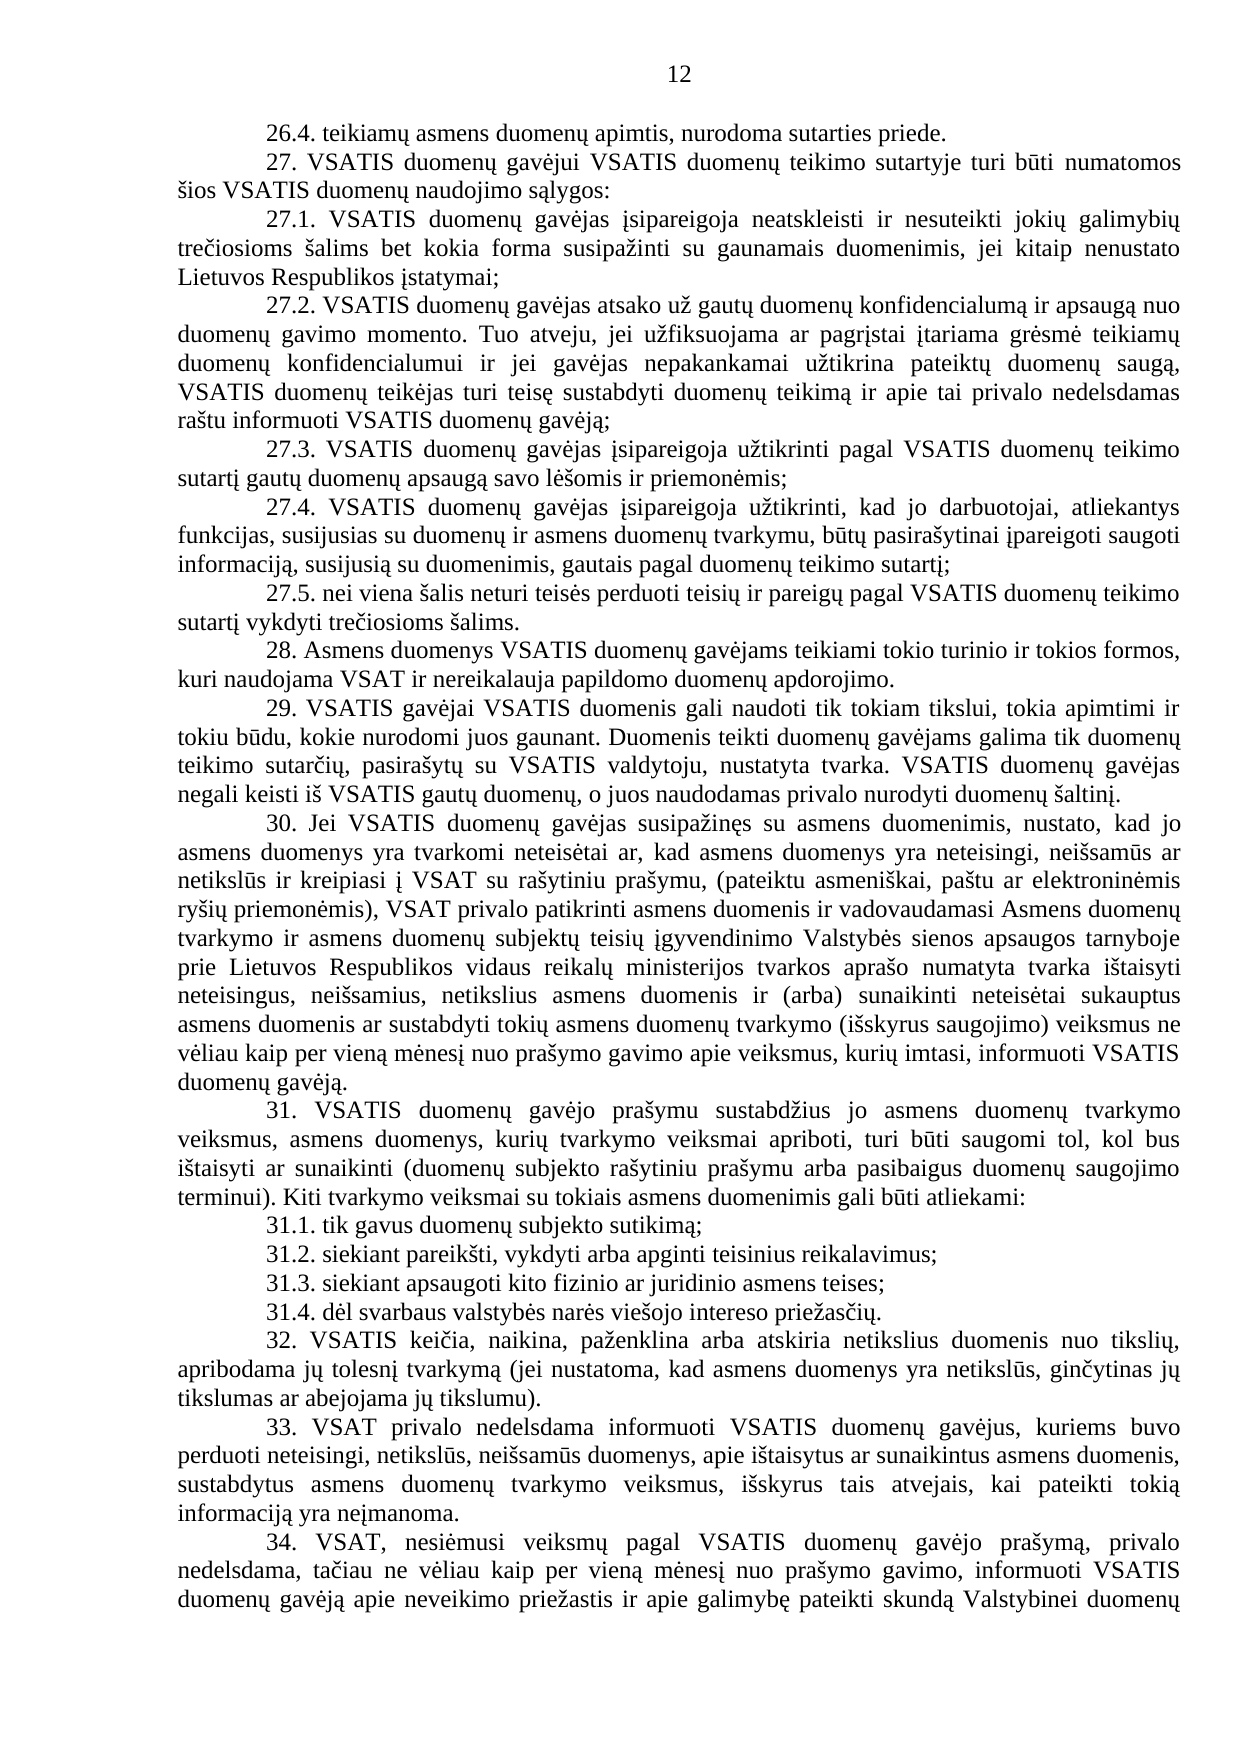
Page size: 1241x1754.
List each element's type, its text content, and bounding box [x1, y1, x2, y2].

text 27.1. VSATIS duomenų gavėjas įsipareigoja neatskleisti ir nesuteikti jokių galimybių trečiosioms šalims bet kokia forma susipažinti su gaunamais duomenimis, jei kitaip nenustato Lietuvos Respublikos įstatymai; [177, 204, 1181, 291]
text 31.3. siekiant apsaugoti kito fizinio ar juridinio asmens teises; [177, 1268, 1181, 1297]
text 27.4. VSATIS duomenų gavėjas įsipareigoja užtikrinti, kad jo darbuotojai, atliekantys funkcijas, susijusias su duomenų ir asmens duomenų tvarkymu, būtų pasirašytinai įpareigoti saugoti informaciją, susijusią su duomenimis, gautais pagal duomenų teikimo sutartį; [177, 492, 1181, 578]
text 28. Asmens duomenys VSATIS duomenų gavėjams teikiami tokio turinio ir tokios formos, kuri naudojama VSAT ir nereikalauja papildomo duomenų apdorojimo. [177, 636, 1181, 693]
text 31.1. tik gavus duomenų subjekto sutikimą; [177, 1211, 1181, 1239]
text 32. VSATIS keičia, naikina, paženklina arba atskiria netikslius duomenis nuo tikslių, apribodama jų tolesnį tvarkymą (jei nustatoma, kad asmens duomenys yra netikslūs, ginčytinas jų tikslumas ar abejojama jų tikslumu). [177, 1326, 1181, 1412]
text 31.4. dėl svarbaus valstybės narės viešojo intereso priežasčių. [177, 1297, 1181, 1326]
text 30. Jei VSATIS duomenų gavėjas susipažinęs su asmens duomenimis, nustato, kad jo asmens duomenys yra tvarkomi neteisėtai ar, kad asmens duomenys yra neteisingi, neišsamūs ar netikslūs ir kreipiasi į VSAT su rašytiniu prašymu, (pateiktu asmeniškai, paštu ar elektroninėmis ryšių priemonėmis), VSAT privalo patikrinti asmens duomenis ir vadovaudamasi Asmens duomenų tvarkymo ir asmens duomenų subjektų teisių įgyvendinimo Valstybės sienos apsaugos tarnyboje prie Lietuvos Respublikos vidaus reikalų ministerijos tvarkos aprašo numatyta tvarka ištaisyti neteisingus, neišsamius, netikslius asmens duomenis ir (arba) sunaikinti neteisėtai sukauptus asmens duomenis ar sustabdyti tokių asmens duomenų tvarkymo (išskyrus saugojimo) veiksmus ne vėliau kaip per vieną mėnesį nuo prašymo gavimo apie veiksmus, kurių imtasi, informuoti VSATIS duomenų gavėją. [177, 808, 1181, 1096]
text 29. VSATIS gavėjai VSATIS duomenis gali naudoti tik tokiam tikslui, tokia apimtimi ir tokiu būdu, kokie nurodomi juos gaunant. Duomenis teikti duomenų gavėjams galima tik duomenų teikimo sutarčių, pasirašytų su VSATIS valdytoju, nustatyta tvarka. VSATIS duomenų gavėjas negali keisti iš VSATIS gautų duomenų, o juos naudodamas privalo nurodyti duomenų šaltinį. [177, 693, 1181, 808]
text 33. VSAT privalo nedelsdama informuoti VSATIS duomenų gavėjus, kuriems buvo perduoti neteisingi, netikslūs, neišsamūs duomenys, apie ištaisytus ar sunaikintus asmens duomenis, sustabdytus asmens duomenų tvarkymo veiksmus, išskyrus tais atvejais, kai pateikti tokią informaciją yra neįmanoma. [177, 1412, 1181, 1527]
text 27.3. VSATIS duomenų gavėjas įsipareigoja užtikrinti pagal VSATIS duomenų teikimo sutartį gautų duomenų apsaugą savo lėšomis ir priemonėmis; [177, 434, 1181, 492]
text 27.2. VSATIS duomenų gavėjas atsako už gautų duomenų konfidencialumą ir apsaugą nuo duomenų gavimo momento. Tuo atveju, jei užfiksuojama ar pagrįstai įtariama grėsmė teikiamų duomenų konfidencialumui ir jei gavėjas nepakankamai užtikrina pateiktų duomenų saugą, VSATIS duomenų teikėjas turi teisę sustabdyti duomenų teikimą ir apie tai privalo nedelsdamas raštu informuoti VSATIS duomenų gavėją; [177, 291, 1181, 434]
text 31.2. siekiant pareikšti, vykdyti arba apginti teisinius reikalavimus; [177, 1239, 1181, 1268]
text 31. VSATIS duomenų gavėjo prašymu sustabdžius jo asmens duomenų tvarkymo veiksmus, asmens duomenys, kurių tvarkymo veiksmai apriboti, turi būti saugomi tol, kol bus ištaisyti ar sunaikinti (duomenų subjekto rašytiniu prašymu arba pasibaigus duomenų saugojimo terminui). Kiti tvarkymo veiksmai su tokiais asmens duomenimis gali būti atliekami: [177, 1096, 1181, 1211]
text 27. VSATIS duomenų gavėjui VSATIS duomenų teikimo sutartyje turi būti numatomos šios VSATIS duomenų naudojimo sąlygos: [177, 147, 1181, 204]
text 34. VSAT, nesiėmusi veiksmų pagal VSATIS duomenų gavėjo prašymą, privalo nedelsdama, tačiau ne vėliau kaip per vieną mėnesį nuo prašymo gavimo, informuoti VSATIS duomenų gavėją apie neveikimo priežastis ir apie galimybę pateikti skundą Valstybinei duomenų [177, 1527, 1181, 1613]
text 26.4. teikiamų asmens duomenų apimtis, nurodoma sutarties priede. [177, 118, 1181, 147]
text 27.5. nei viena šalis neturi teisės perduoti teisių ir pareigų pagal VSATIS duomenų teikimo sutartį vykdyti trečiosioms šalims. [177, 578, 1181, 636]
